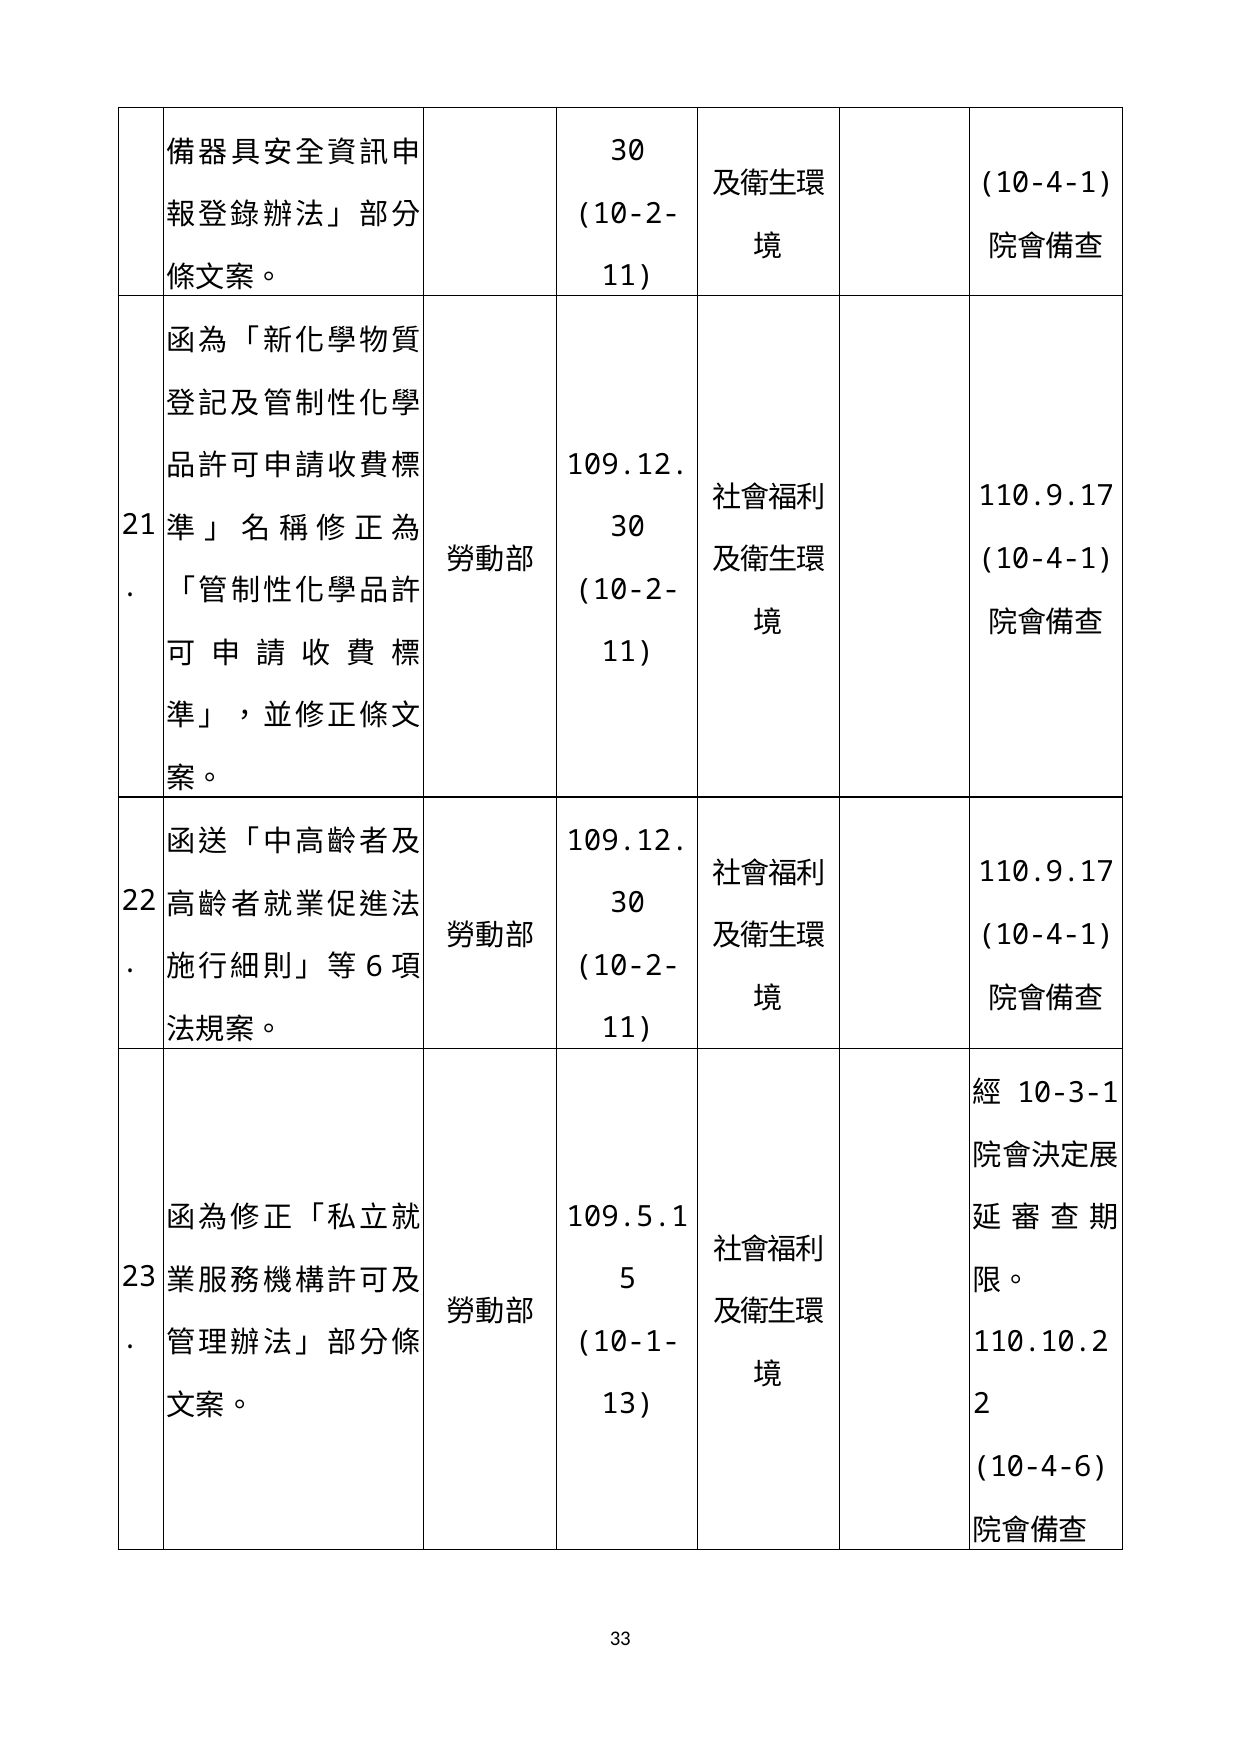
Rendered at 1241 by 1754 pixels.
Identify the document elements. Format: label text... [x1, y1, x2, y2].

table_cell [119, 108, 163, 295]
table_cell [119, 798, 163, 1047]
table_cell 及衛生環境 [698, 108, 839, 295]
table_cell 勞動部 [424, 798, 556, 1047]
table_cell 社會福利及衛生環境 [698, 296, 839, 796]
table_cell 備器具安全資訊申報登錄辦法」部分條文案。 [164, 108, 423, 295]
table_cell [840, 798, 969, 1047]
table_cell 110.9.17 (10-4-1) 院會備查 [970, 798, 1122, 1047]
table_cell [840, 1049, 969, 1548]
table_cell (10-4-1) 院會備查 [970, 108, 1122, 295]
table_cell 社會福利及衛生環境 [698, 798, 839, 1047]
table_cell [840, 108, 969, 295]
table_cell 109.12.30 (10-2-11) [557, 798, 697, 1047]
table_cell 109.12.30 (10-2-11) [557, 296, 697, 796]
table_cell 勞動部 [424, 296, 556, 796]
table_cell 函送「中高齡者及高齡者就業促進法施行細則」等6項法規案。 [164, 798, 423, 1047]
table_cell 經10-3-1院會決定展延審查期限。 110.10.22 (10-4-6) 院會備查 [970, 1049, 1122, 1548]
table_cell [840, 296, 969, 796]
table_cell [424, 108, 556, 295]
table_cell 110.9.17 (10-4-1) 院會備查 [970, 296, 1122, 796]
table_cell [119, 1049, 163, 1548]
table_cell 勞動部 [424, 1049, 556, 1548]
table_cell 函為修正「私立就業服務機構許可及管理辦法」部分條文案。 [164, 1049, 423, 1548]
table_cell 社會福利及衛生環境 [698, 1049, 839, 1548]
table_cell [119, 296, 163, 796]
table_cell 109.5.15 (10-1-13) [557, 1049, 697, 1548]
table_cell 函為「新化學物質登記及管制性化學品許可申請收費標準」名稱修正為「管制性化學品許可申請收費標準」，並修正條文案。 [164, 296, 423, 796]
table_cell 30 (10-2-11) [557, 108, 697, 295]
